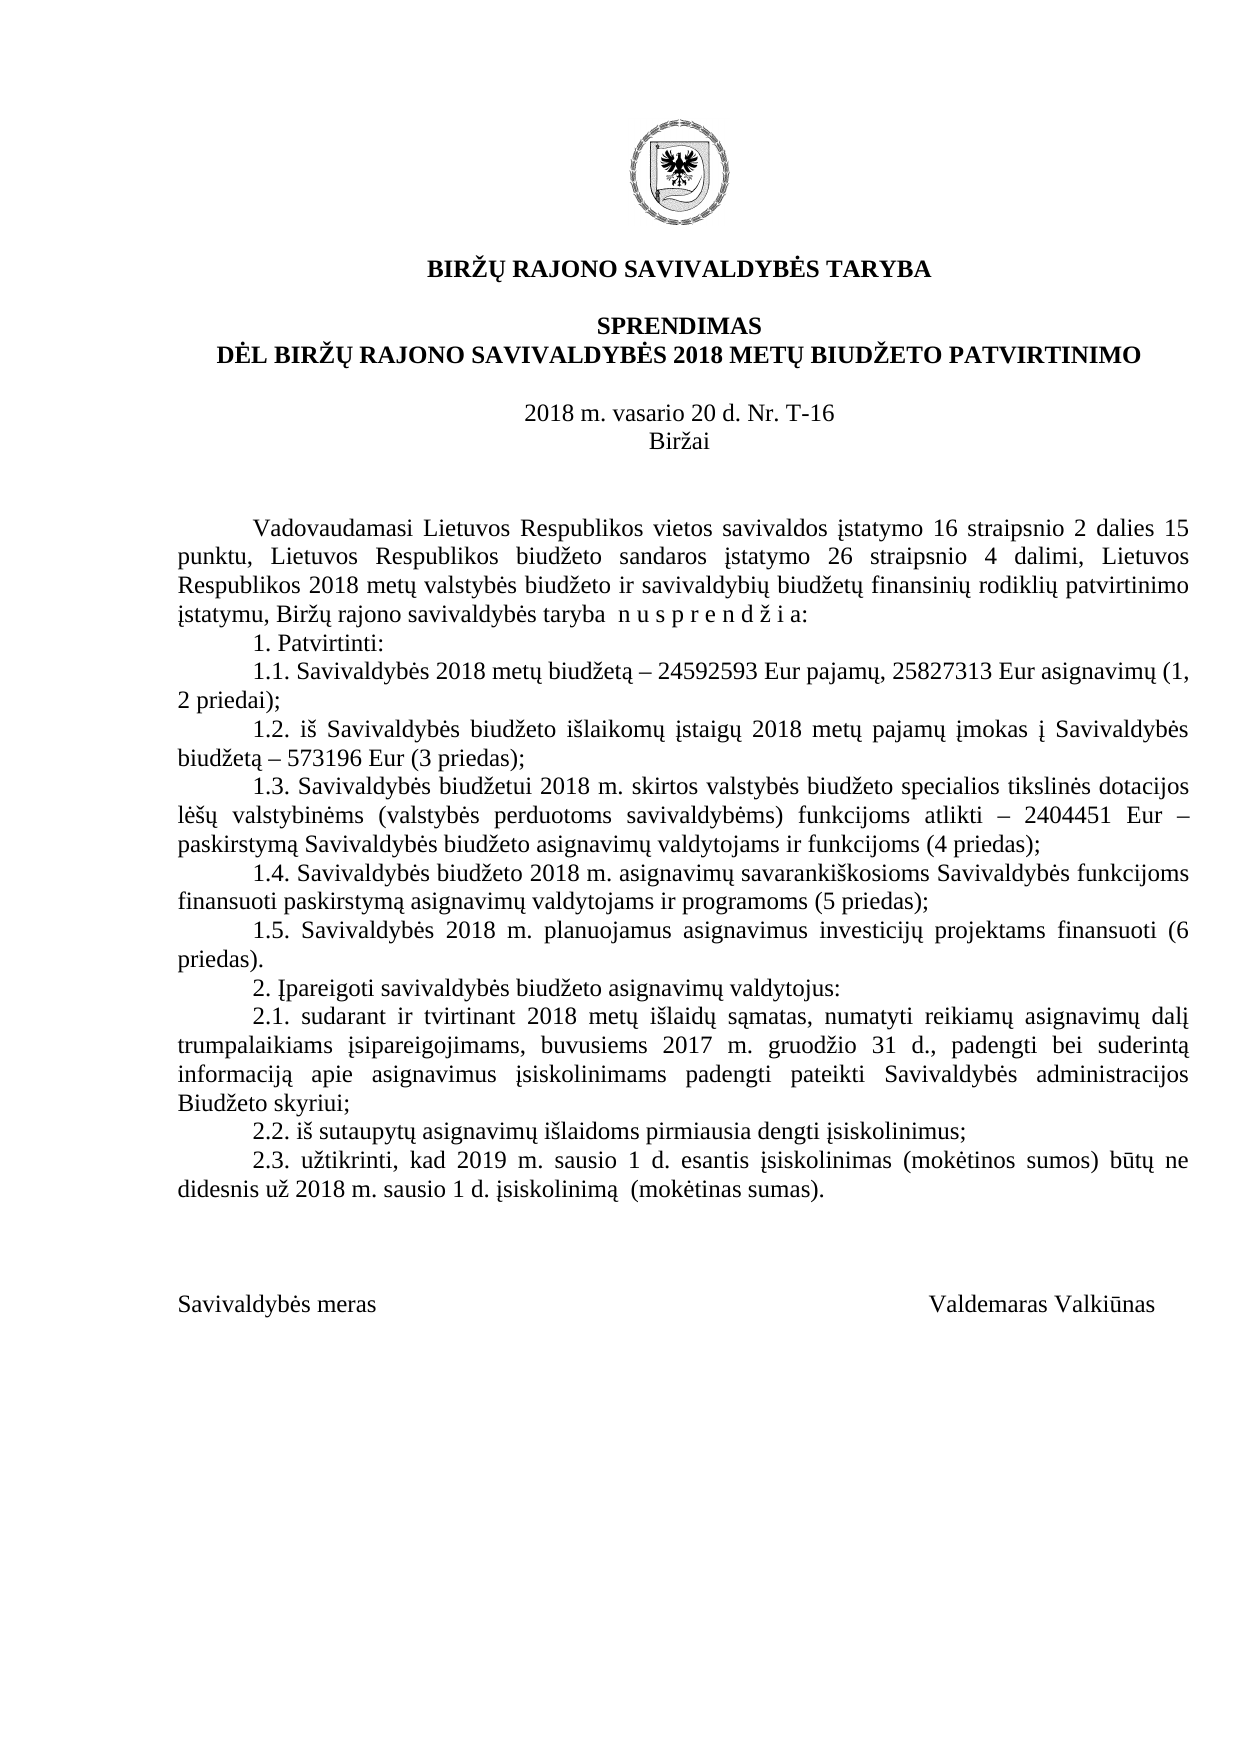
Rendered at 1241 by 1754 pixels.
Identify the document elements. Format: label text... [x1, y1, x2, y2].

text 2.1. sudarant ir tvirtinant 2018 metų išlaidų sąmatas, numatyti reikiamų asignavimų dalį trumpalaikiams įsipareigojimams, buvusiems 2017 m. gruodžio 31 d., padengti bei suderintą informaciją apie asignavimus įsiskolinimams padengti pateikti Savivaldybės administracijos Biudžeto skyriui; [177, 1001, 1190, 1116]
text 2.3. užtikrinti, kad 2019 m. sausio 1 d. esantis įsiskolinimas (mokėtinos sumos) būtų ne didesnis už 2018 m. sausio 1 d. įsiskolinimą (mokėtinas sumas). [177, 1145, 1190, 1203]
text Savivaldybės meras Valdemaras Valkiūnas [177, 1289, 1181, 1318]
text 1. Patvirtinti: [177, 628, 1190, 656]
text 2.2. iš sutaupytų asignavimų išlaidoms pirmiausia dengti įsiskolinimus; [177, 1116, 1190, 1145]
text DĖL BIRŽŲ RAJONO SAVIVALDYBĖS 2018 METŲ BIUDŽETO PATVIRTINIMO [177, 340, 1181, 369]
text 1.3. Savivaldybės biudžetui 2018 m. skirtos valstybės biudžeto specialios tikslinės dotacijos lėšų valstybinėms (valstybės perduotoms savivaldybėms) funkcijoms atlikti – 2404451 Eur – paskirstymą Savivaldybės biudžeto asignavimų valdytojams ir funkcijoms (4 priedas); [177, 771, 1190, 858]
text Vadovaudamasi Lietuvos Respublikos vietos savivaldos įstatymo 16 straipsnio 2 dalies 15 punktu, Lietuvos Respublikos biudžeto sandaros įstatymo 26 straipsnio 4 dalimi, Lietuvos Respublikos 2018 metų valstybės biudžeto ir savivaldybių biudžetų finansinių rodiklių patvirtinimo įstatymu, Biržų rajono savivaldybės taryba n u s p r e n d ž i a: [177, 513, 1190, 628]
text 2. Įpareigoti savivaldybės biudžeto asignavimų valdytojus: [177, 973, 1190, 1001]
text BIRŽŲ RAJONO SAVIVALDYBĖS TARYBA [177, 254, 1181, 283]
text SPRENDIMAS [177, 311, 1181, 340]
text 2018 m. vasario 20 d. Nr. T-16 [177, 398, 1181, 426]
text Biržai [177, 426, 1181, 455]
text 1.5. Savivaldybės 2018 m. planuojamus asignavimus investicijų projektams finansuoti (6 priedas). [177, 915, 1190, 973]
text 1.4. Savivaldybės biudžeto 2018 m. asignavimų savarankiškosioms Savivaldybės funkcijoms finansuoti paskirstymą asignavimų valdytojams ir programoms (5 priedas); [177, 858, 1190, 915]
text 1.1. Savivaldybės 2018 metų biudžetą – 24592593 Eur pajamų, 25827313 Eur asignavimų (1, 2 priedai); [177, 656, 1190, 714]
text 1.2. iš Savivaldybės biudžeto išlaikomų įstaigų 2018 metų pajamų įmokas į Savivaldybės biudžetą – 573196 Eur (3 priedas); [177, 714, 1190, 771]
